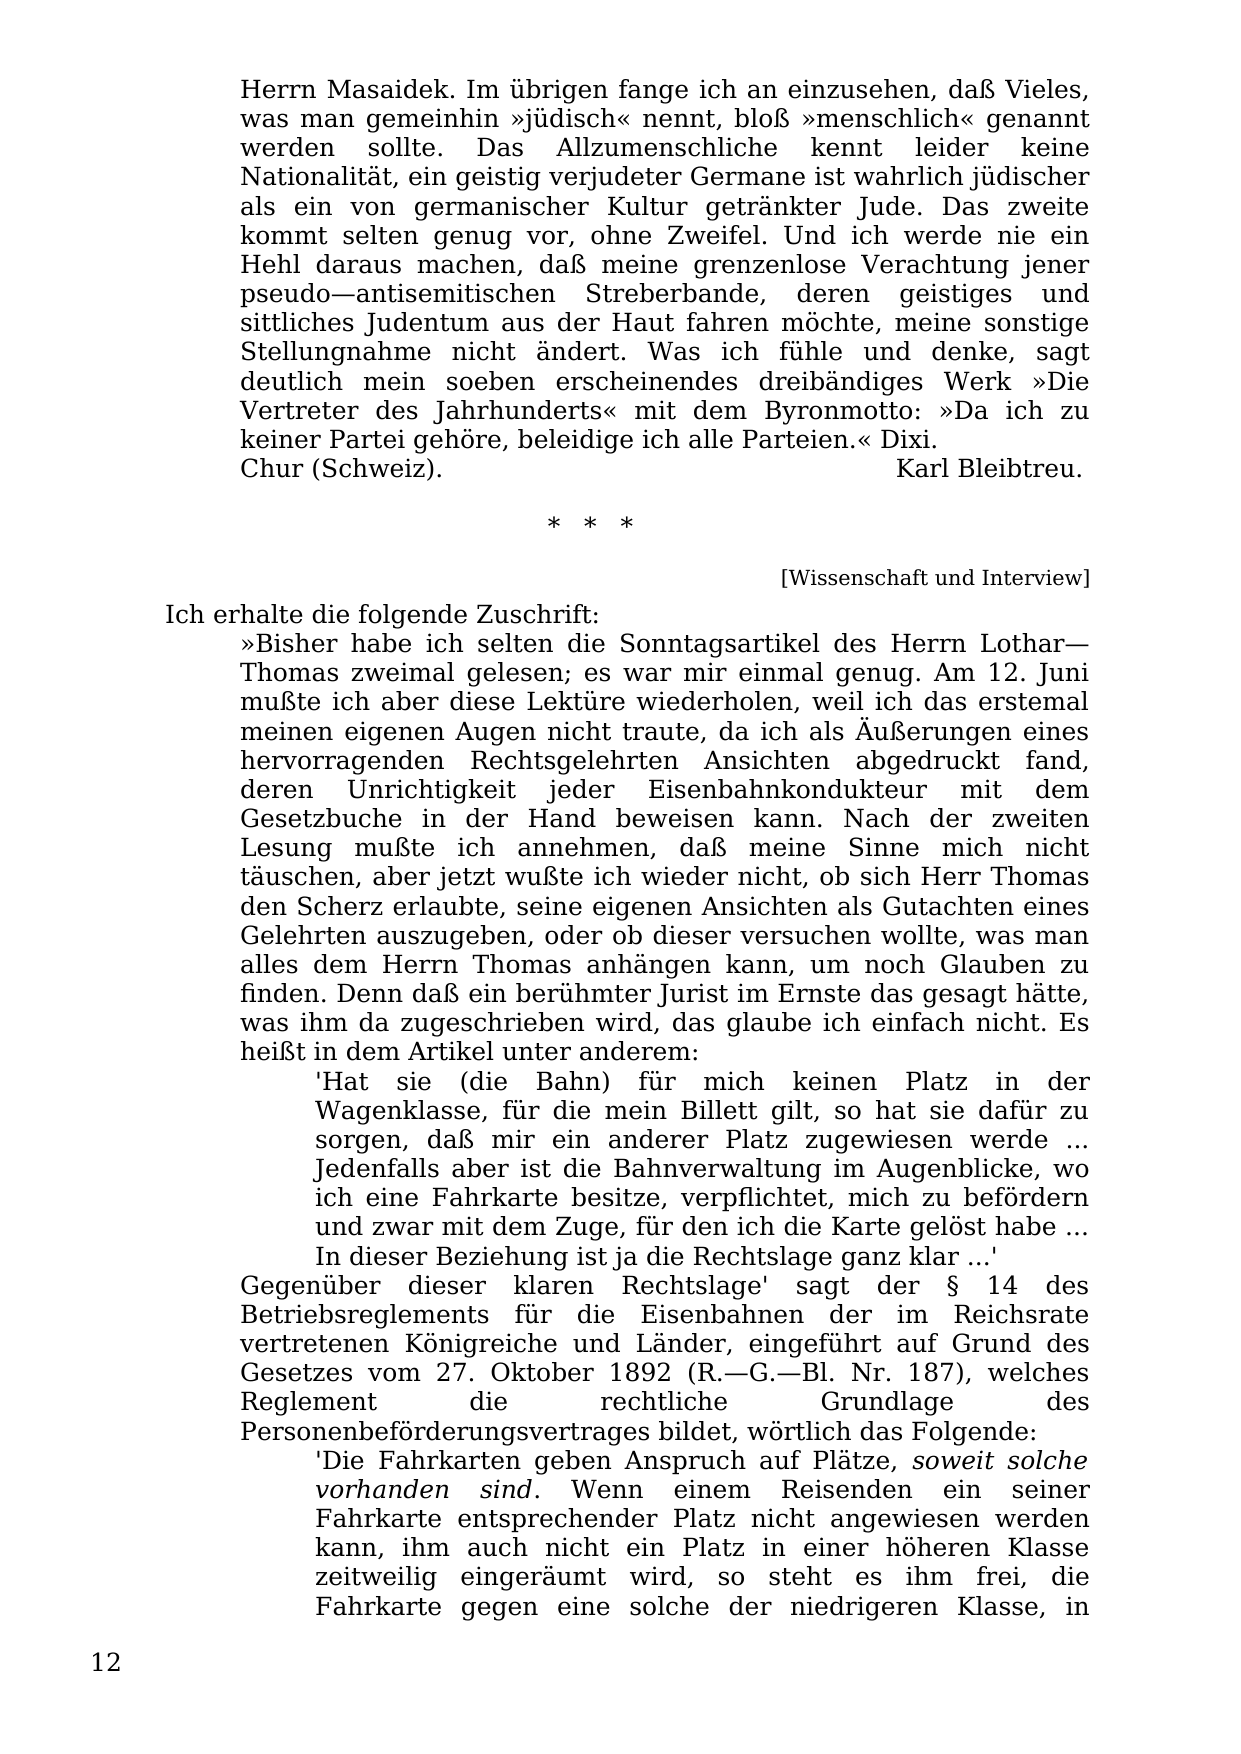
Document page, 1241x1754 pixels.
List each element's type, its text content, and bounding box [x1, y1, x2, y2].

text [Wissenschaft und Interview] [90, 566, 1091, 590]
text * * * [90, 512, 1091, 542]
text 'Die Fahrkarten geben Anspruch auf Plätze, soweit solche vorhanden sind. Wenn einem Reisenden ein seiner Fahrkarte entsprechender Platz nicht angewiesen werden kann, ihm auch nicht ein Platz in einer höheren Klasse zeitweilig eingeräumt wird, so steht es ihm frei, die Fahrkarte gegen eine solche der niedrigeren Klasse, in [315, 1446, 1091, 1621]
text Herrn Masaidek. Im übrigen fange ich an einzusehen, daß Vieles, was man gemeinhin »jüdisch« nennt, bloß »menschlich« genannt werden sollte. Das Allzumenschliche kennt leider keine Nationalität, ein geistig verjudeter Germane ist wahrlich jüdischer als ein von germanischer Kultur getränkter Jude. Das zweite kommt selten genug vor, ohne Zweifel. Und ich werde nie ein Hehl daraus machen, daß meine grenzenlose Verachtung jener pseudo—antisemitischen Streberbande, deren geistiges und sittliches Judentum aus der Haut fahren möchte, meine sonstige Stellungnahme nicht ändert. Was ich fühle und denke, sagt deutlich mein soeben erscheinendes dreibändiges Werk »Die Vertreter des Jahrhunderts« mit dem Byronmotto: »Da ich zu keiner Partei gehöre, beleidige ich alle Parteien.« Dixi. [240, 75, 1091, 454]
text Ich erhalte die folgende Zuschrift: [90, 590, 1091, 629]
text Gegenüber dieser klaren Rechtslage' sagt der § 14 des Betriebsreglements für die Eisenbahnen der im Reichsrate vertretenen Königreiche und Länder, eingeführt auf Grund des Gesetzes vom 27. Oktober 1892 (R.—G.—Bl. Nr. 187), welches Reglement die rechtliche Grundlage des Personenbeförderungsvertrages bildet, wörtlich das Folgende: [240, 1271, 1091, 1446]
text Chur (Schweiz). Karl Bleibtreu. [240, 454, 1091, 483]
text 'Hat sie (die Bahn) für mich keinen Platz in der Wagenklasse, für die mein Billett gilt, so hat sie dafür zu sorgen, daß mir ein anderer Platz zugewiesen werde ... Jedenfalls aber ist die Bahnverwaltung im Augenblicke, wo ich eine Fahrkarte besitze, verpflichtet, mich zu befördern und zwar mit dem Zuge, für den ich die Karte gelöst habe ... In dieser Beziehung ist ja die Rechtslage ganz klar ...' [315, 1067, 1091, 1271]
text »Bisher habe ich selten die Sonntagsartikel des Herrn Lothar—Thomas zweimal gelesen; es war mir einmal genug. Am 12. Juni mußte ich aber diese Lektüre wiederholen, weil ich das erstemal meinen eigenen Augen nicht traute, da ich als Äußerungen eines hervorragenden Rechtsgelehrten Ansichten abgedruckt fand, deren Unrichtigkeit jeder Eisenbahnkondukteur mit dem Gesetzbuche in der Hand beweisen kann. Nach der zweiten Lesung mußte ich annehmen, daß meine Sinne mich nicht täuschen, aber jetzt wußte ich wieder nicht, ob sich Herr Thomas den Scherz erlaubte, seine eigenen Ansichten als Gutachten eines Gelehrten auszugeben, oder ob dieser versuchen wollte, was man alles dem Herrn Thomas anhängen kann, um noch Glauben zu finden. Denn daß ein berühmter Jurist im Ernste das gesagt hätte, was ihm da zugeschrieben wird, das glaube ich einfach nicht. Es heißt in dem Artikel unter anderem: [240, 629, 1091, 1067]
